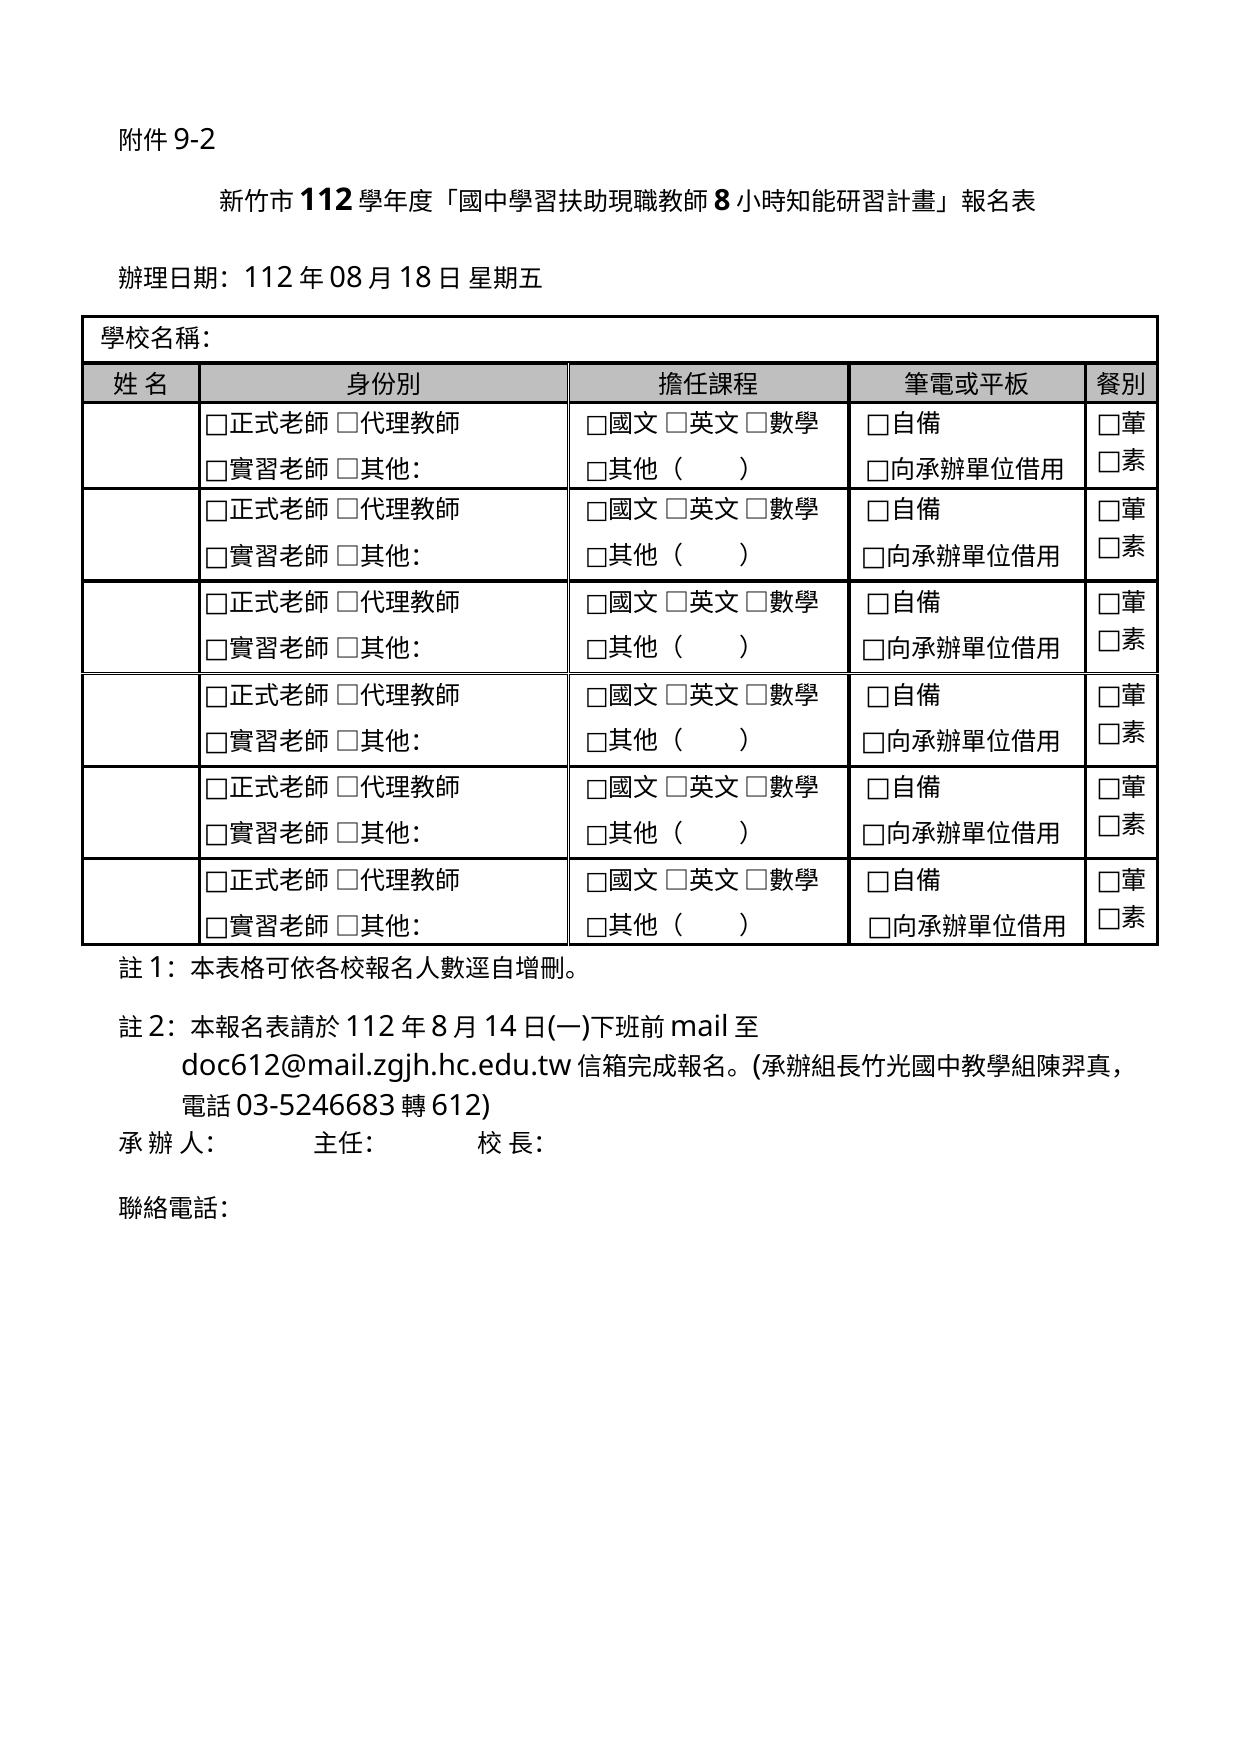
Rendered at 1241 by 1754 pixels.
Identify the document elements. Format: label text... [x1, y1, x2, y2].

table_cell □葷 □素 [1087, 404, 1156, 487]
table_cell [84, 404, 198, 487]
table_cell □正式老師 □代理教師 □實習老師 □其他： [201, 768, 567, 857]
table_cell □國文 □英文 □數學 □其他（ ） [570, 768, 847, 857]
table_cell □正式老師 □代理教師 □實習老師 □其他： [201, 583, 567, 672]
table_cell 身份別 [201, 365, 567, 401]
table_cell □葷 □素 [1087, 583, 1156, 672]
table_cell □自備 □向承辦單位借用 [851, 583, 1084, 672]
table_cell □葷 □素 [1087, 860, 1156, 943]
table_cell □正式老師 □代理教師 □實習老師 □其他： [201, 404, 567, 487]
table_cell □國文 □英文 □數學 □其他（ ） [570, 583, 847, 672]
table_cell □自備 □向承辦單位借用 [851, 768, 1084, 857]
text 註2：本報名表請於112年8月14日(一)下班前mail至doc612@mail.zgjh.hc.edu.tw信箱完成報名。(承辦組長竹光國中教學組陳羿真，電話03-5246683轉612) [118, 1005, 1122, 1124]
table_cell □國文 □英文 □數學 □其他（ ） [570, 404, 847, 487]
table_cell □國文 □英文 □數學 □其他（ ） [570, 675, 847, 765]
table_cell [84, 860, 198, 943]
table_cell □正式老師 □代理教師 □實習老師 □其他： [201, 675, 567, 765]
table_header 學校名稱： [84, 318, 1156, 361]
text 新竹市112學年度「國中學習扶助現職教師8小時知能研習計畫」報名表 [118, 177, 1137, 219]
table_cell □正式老師 □代理教師 □實習老師 □其他： [201, 860, 567, 943]
table_cell 餐別 [1087, 365, 1156, 401]
table_cell □自備 □向承辦單位借用 [851, 490, 1084, 579]
table_cell □自備 □向承辦單位借用 [851, 404, 1084, 487]
table_cell □正式老師 □代理教師 □實習老師 □其他： [201, 490, 567, 579]
table_cell 姓 名 [84, 365, 198, 401]
text 辦理日期：112年08月18日 星期五 [118, 257, 1122, 296]
text 附件9-2 [118, 118, 1122, 158]
table_cell □自備 □向承辦單位借用 [851, 860, 1084, 943]
table_cell □葷 □素 [1087, 490, 1156, 579]
text 聯絡電話： [118, 1188, 1122, 1224]
table_cell [84, 490, 198, 579]
table_cell 筆電或平板 [851, 365, 1084, 401]
table_cell □葷 □素 [1087, 675, 1156, 765]
table_cell [84, 768, 198, 857]
table_cell □葷 □素 [1087, 768, 1156, 857]
text 承 辦 人： 主任： 校 長： [118, 1124, 1122, 1160]
text 註1：本表格可依各校報名人數逕自增刪。 [118, 946, 1122, 986]
table_cell [84, 675, 198, 765]
table_cell 擔任課程 [570, 365, 847, 401]
table_cell □自備 □向承辦單位借用 [851, 675, 1084, 765]
table_cell [84, 583, 198, 672]
table_cell □國文 □英文 □數學 □其他（ ） [570, 860, 847, 943]
table_cell □國文 □英文 □數學 □其他（ ） [570, 490, 847, 579]
